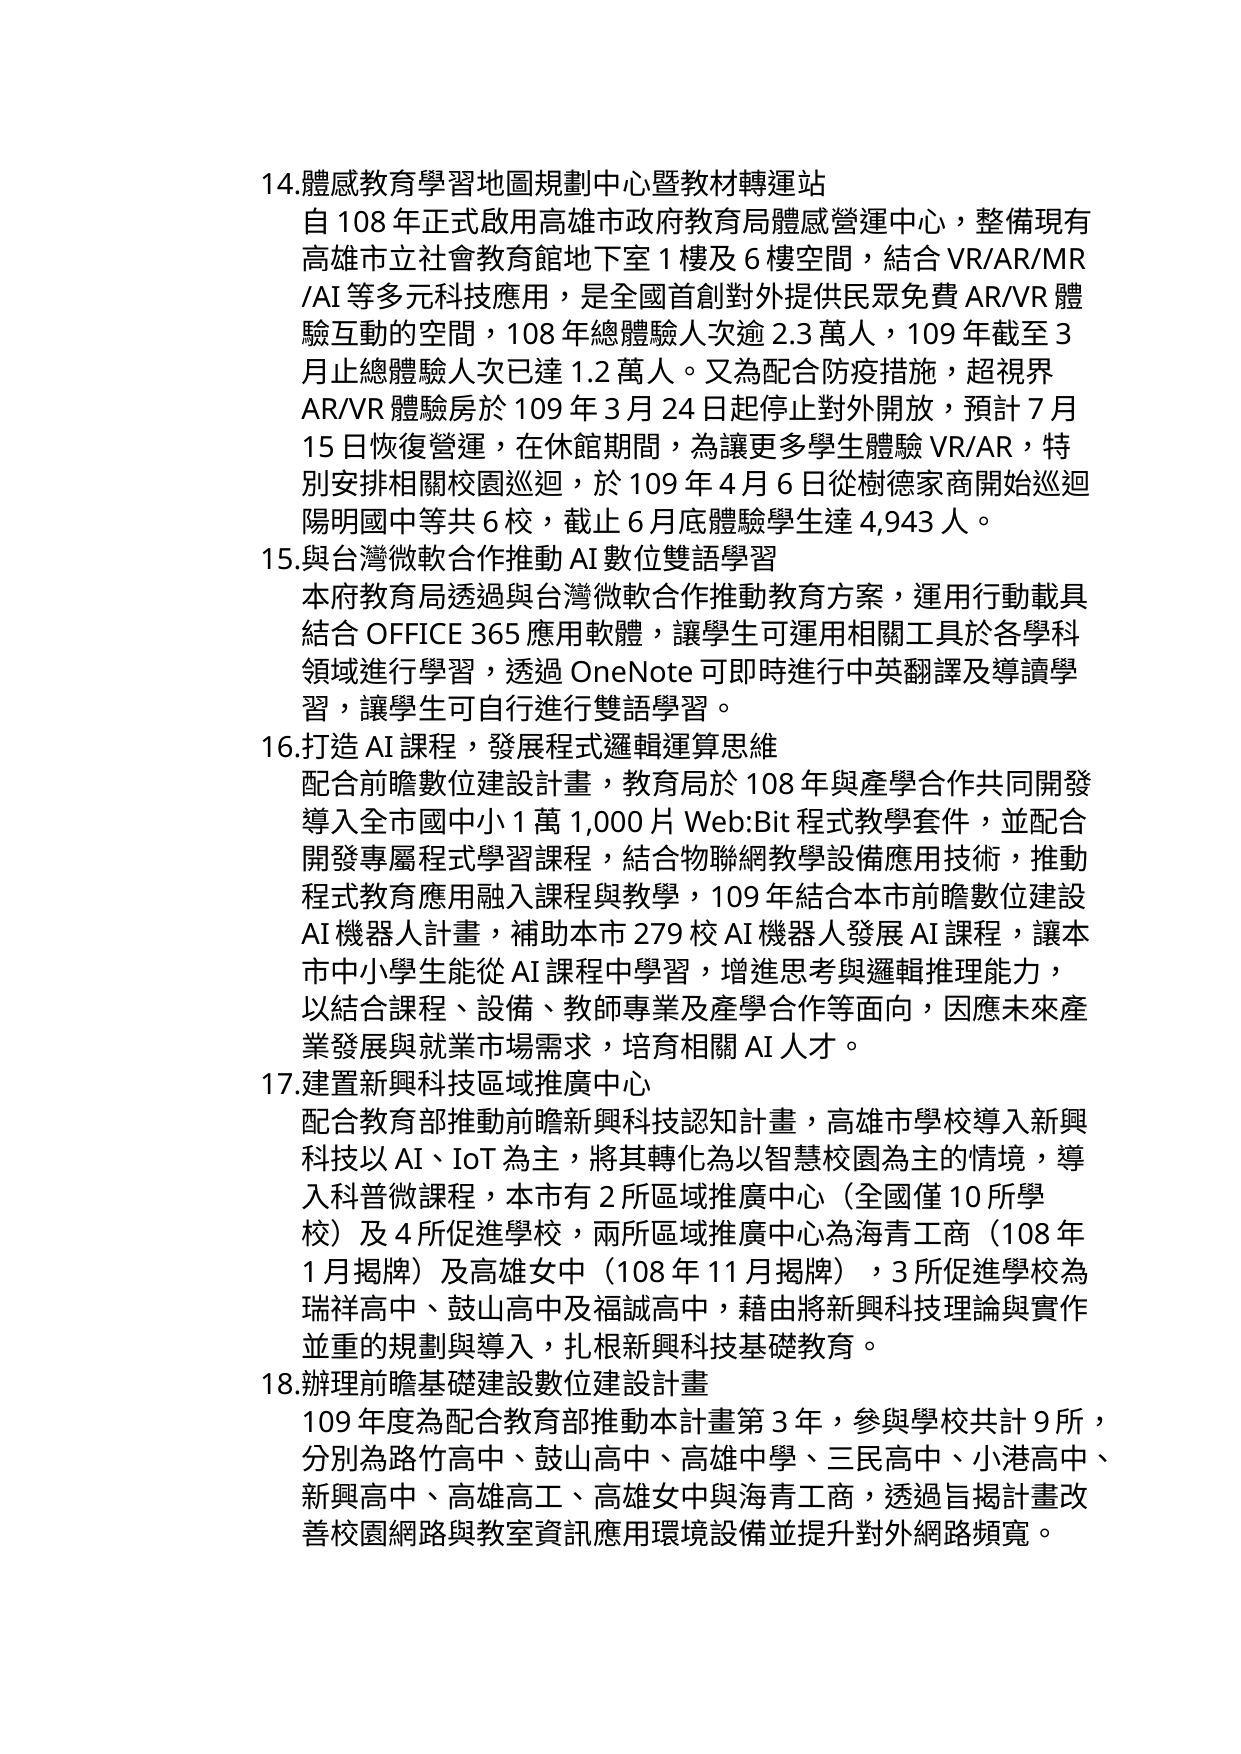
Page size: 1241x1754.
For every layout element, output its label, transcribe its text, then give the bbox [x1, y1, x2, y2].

text 16.打造AI課程，發展程式邏輯運算思維 配合前瞻數位建設計畫，教育局於108年與產學合作共同開發導入全市國中小1萬1,000片Web:Bit程式教學套件，並配合開發專屬程式學習課程，結合物聯網教學設備應用技術，推動程式教育應用融入課程與教學，109年結合本市前瞻數位建設AI機器人計畫，補助本市279校AI機器人發展AI課程，讓本市中小學生能從AI課程中學習，增進思考與邏輯推理能力，以結合課程、設備、教師專業及產學合作等面向，因應未來產業發展與就業市場需求，培育相關AI人才。 [260, 727, 1092, 1064]
text 15.與台灣微軟合作推動AI數位雙語學習 本府教育局透過與台灣微軟合作推動教育方案，運用行動載具結合OFFICE 365應用軟體，讓學生可運用相關工具於各學科領域進行學習，透過OneNote可即時進行中英翻譯及導讀學習，讓學生可自行進行雙語學習。 [260, 539, 1092, 727]
text 17.建置新興科技區域推廣中心 配合教育部推動前瞻新興科技認知計畫，高雄市學校導入新興科技以AI、IoT為主，將其轉化為以智慧校園為主的情境，導入科普微課程，本市有2所區域推廣中心（全國僅10所學校）及4所促進學校，兩所區域推廣中心為海青工商（108年1月揭牌）及高雄女中（108年11月揭牌），3所促進學校為瑞祥高中、鼓山高中及福誠高中，藉由將新興科技理論與實作並重的規劃與導入，扎根新興科技基礎教育。 [260, 1064, 1092, 1364]
text 14.體感教育學習地圖規劃中心暨教材轉運站 自108年正式啟用高雄市政府教育局體感營運中心，整備現有高雄市立社會教育館地下室1樓及6樓空間，結合VR/AR/MR/AI等多元科技應用，是全國首創對外提供民眾免費AR/VR體驗互動的空間，108年總體驗人次逾2.3萬人，109年截至3月止總體驗人次已達1.2萬人。又為配合防疫措施，超視界AR/VR體驗房於109年3月24日起停止對外開放，預計7月15日恢復營運，在休館期間，為讓更多學生體驗VR/AR，特別安排相關校園巡迴，於109年4月6日從樹德家商開始巡迴陽明國中等共6校，截止6月底體驗學生達4,943人。 [260, 164, 1092, 539]
text 18.辦理前瞻基礎建設數位建設計畫 109年度為配合教育部推動本計畫第3年，參與學校共計9所，分別為路竹高中、鼓山高中、高雄中學、三民高中、小港高中、新興高中、高雄高工、高雄女中與海青工商，透過旨揭計畫改善校園網路與教室資訊應用環境設備並提升對外網路頻寬。 [260, 1364, 1092, 1552]
